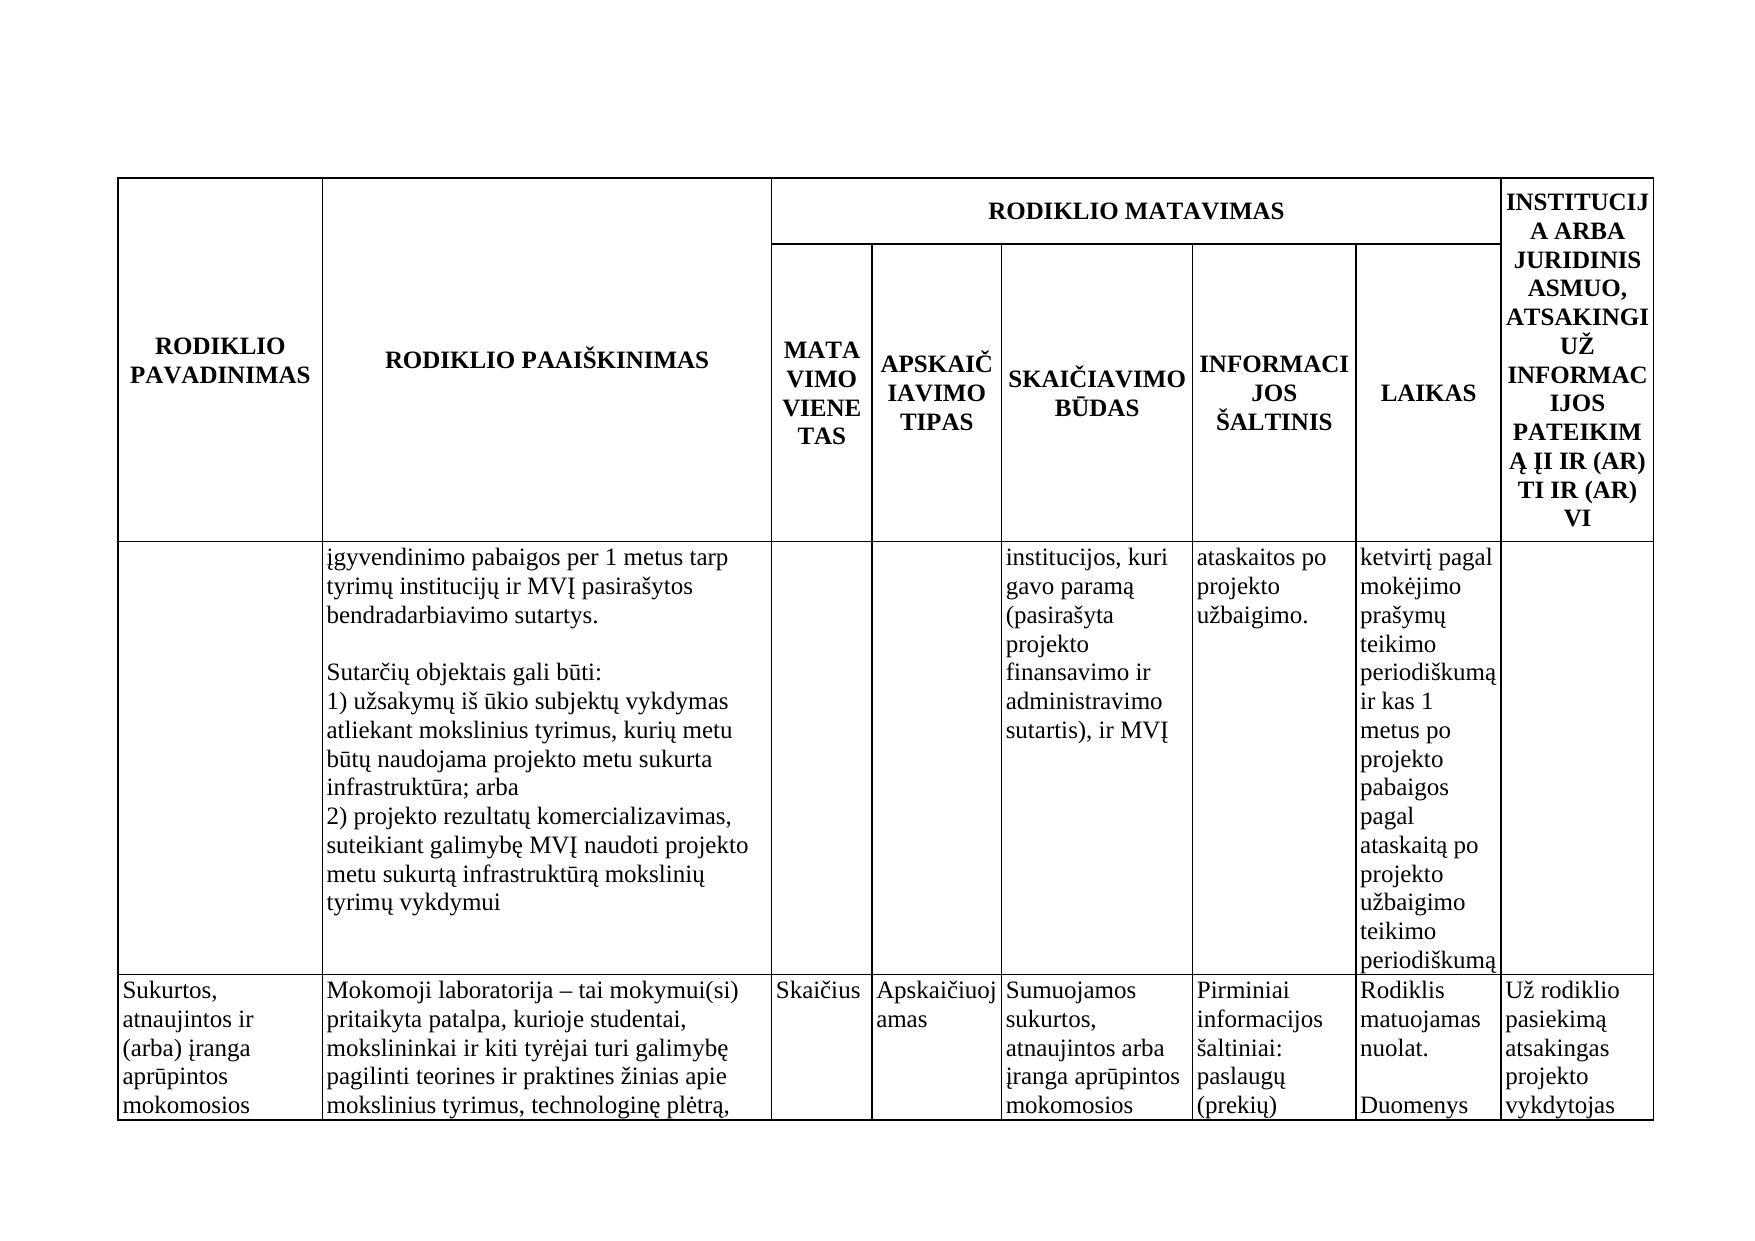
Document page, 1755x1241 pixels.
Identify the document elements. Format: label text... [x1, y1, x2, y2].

table_cell Skaičius [772, 975, 871, 1119]
table_cell Sumuojamos sukurtos, atnaujintos arba įranga aprūpintos mokomosios [1002, 975, 1192, 1119]
table_cell MATAVIMO VIENETAS [772, 245, 871, 541]
table_cell LAIKAS [1357, 245, 1500, 541]
table_cell Pirminiai informacijos šaltiniai: paslaugų (prekių) [1193, 975, 1355, 1119]
table_header RODIKLIO PAAIŠKINIMAS [323, 179, 771, 541]
table_header INSTITUCIJA ARBA JURIDINIS ASMUO, ATSAKINGI UŽ INFORMACIJOS PATEIKIMĄ ĮI IR (AR) TI IR (AR) VI [1502, 179, 1653, 541]
table_header RODIKLIO PAVADINIMAS [119, 179, 322, 541]
table_cell Sukurtos, atnaujintos ir (arba) įranga aprūpintos mokomosios [119, 975, 322, 1119]
table_cell [119, 542, 322, 974]
table_cell Rodiklis matuojamas nuolat. Duomenys [1357, 975, 1500, 1119]
table_cell [1502, 542, 1653, 974]
table_cell APSKAIČIAVIMO TIPAS [873, 245, 1001, 541]
table_cell ketvirtį pagal mokėjimo prašymų teikimo periodiškumą ir kas 1 metus po projekto pabaigos pagal ataskaitą po projekto užbaigimo teikimo periodiškumą [1357, 542, 1500, 974]
table_cell įgyvendinimo pabaigos per 1 metus tarp tyrimų institucijų ir MVĮ pasirašytos bendradarbiavimo sutartys. Sutarčių objektais gali būti: 1) užsakymų iš ūkio subjektų vykdymas atliekant mokslinius tyrimus, kurių metu būtų naudojama projekto metu sukurta infrastruktūra; arba 2) projekto rezultatų komercializavimas, suteikiant galimybę MVĮ naudoti projekto metu sukurtą infrastruktūrą mokslinių tyrimų vykdymui [323, 542, 771, 974]
table_header RODIKLIO MATAVIMAS [772, 179, 1500, 243]
table_cell Už rodiklio pasiekimą atsakingas projekto vykdytojas [1502, 975, 1653, 1119]
table_cell [873, 542, 1001, 974]
table_cell institucijos, kuri gavo paramą (pasirašyta projekto finansavimo ir administravimo sutartis), ir MVĮ [1002, 542, 1192, 974]
table_cell Apskaičiuojamas [873, 975, 1001, 1119]
table_cell Mokomoji laboratorija – tai mokymui(si) pritaikyta patalpa, kurioje studentai, mokslininkai ir kiti tyrėjai turi galimybę pagilinti teorines ir praktines žinias apie mokslinius tyrimus, technologinę plėtrą, [323, 975, 771, 1119]
table_cell INFORMACIJOS ŠALTINIS [1193, 245, 1355, 541]
table_cell ataskaitos po projekto užbaigimo. [1193, 542, 1355, 974]
table_cell SKAIČIAVIMO BŪDAS [1002, 245, 1192, 541]
table_cell [772, 542, 871, 974]
